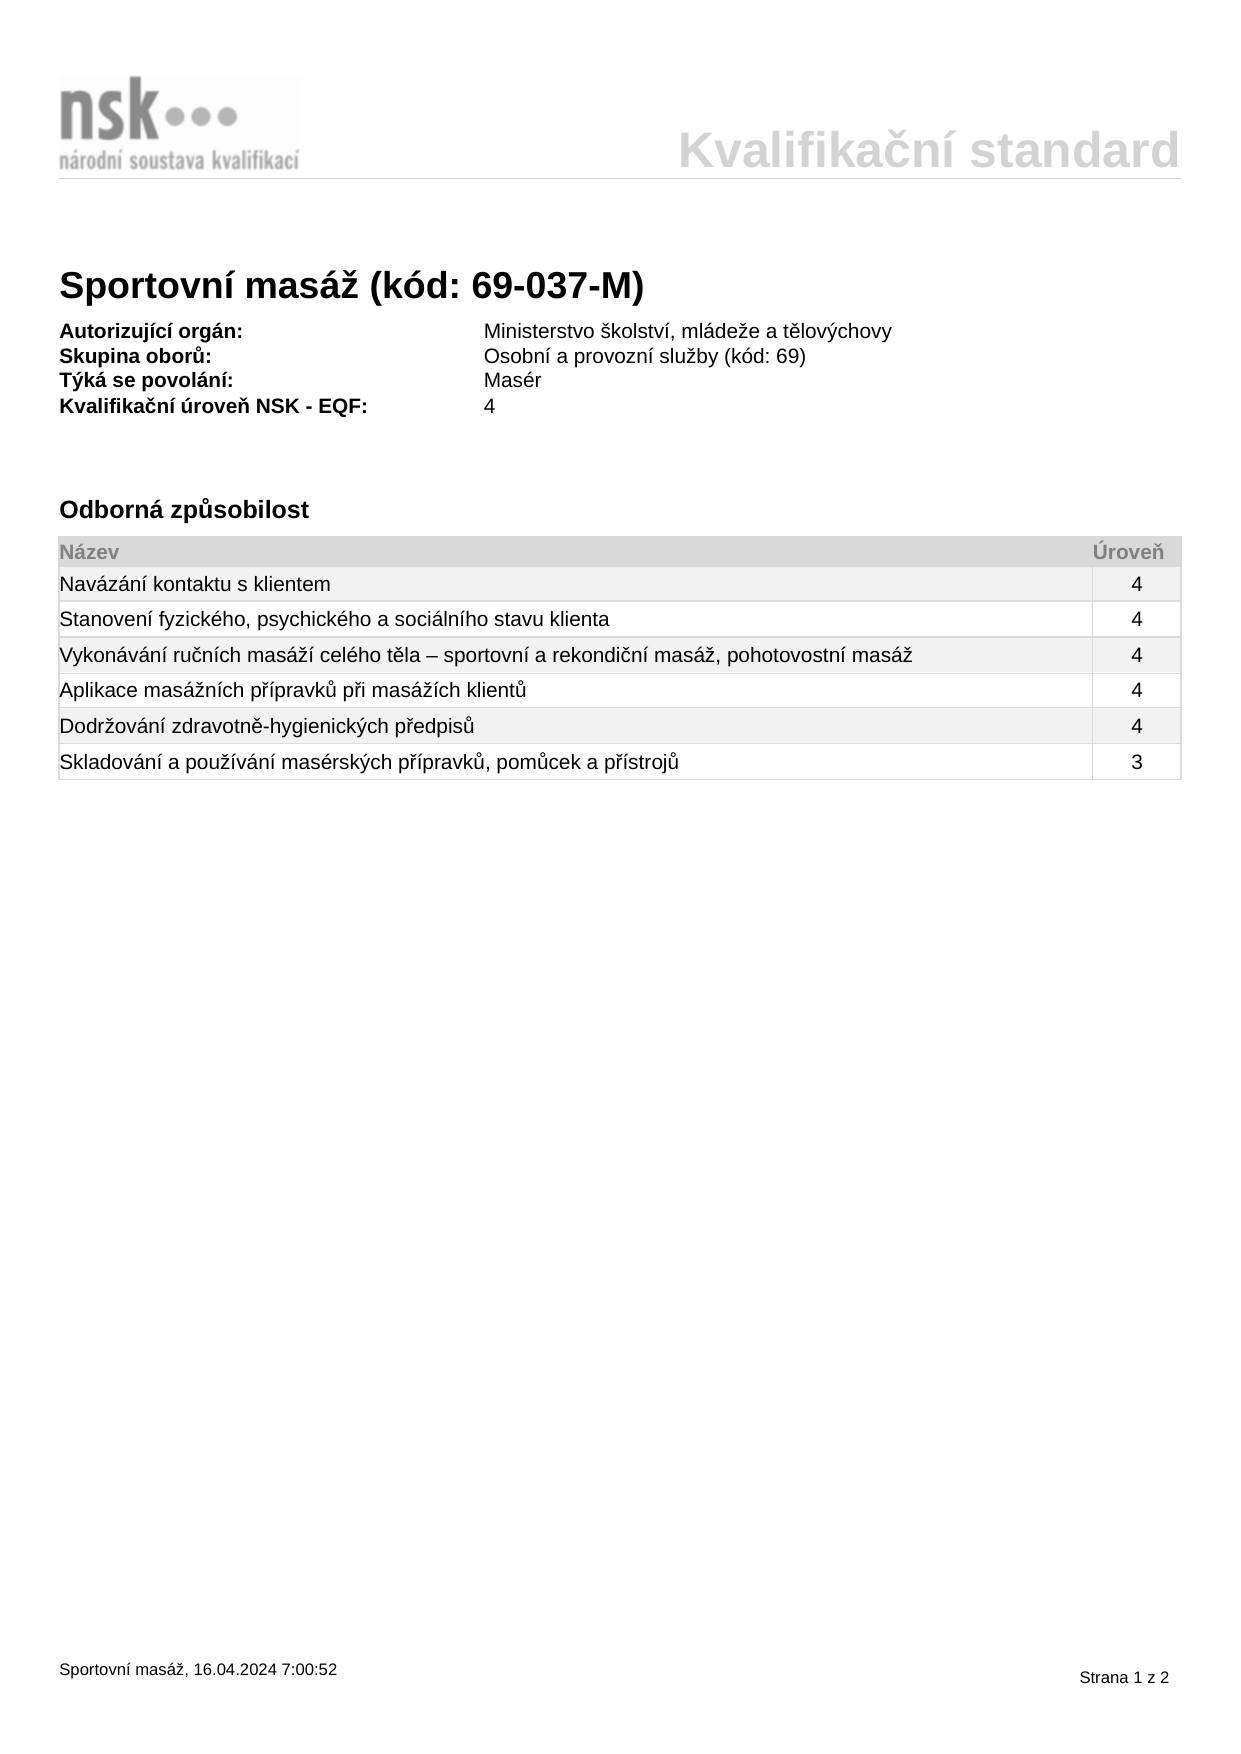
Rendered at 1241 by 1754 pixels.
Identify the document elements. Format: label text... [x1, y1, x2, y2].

table_cell [59, 307, 483, 319]
table_cell [1093, 418, 1169, 489]
table_cell [620, 1079, 626, 1370]
table_cell [1169, 196, 1181, 224]
table_cell Název [60, 537, 1092, 566]
table_cell Autorizující orgán: [59, 319, 483, 343]
table_cell Úroveň [1093, 537, 1180, 566]
table_cell Odborná způsobilost [59, 489, 1181, 524]
table_cell [862, 524, 1093, 536]
table_cell [620, 780, 626, 1079]
table_cell Skupina oborů: [59, 344, 483, 368]
table_cell [862, 780, 1093, 1079]
table_cell [484, 524, 620, 536]
table_cell [1169, 307, 1181, 319]
table_cell [620, 418, 626, 489]
table_cell Skladování a používání masérských přípravků, pomůcek a přístrojů [60, 744, 1092, 779]
table_cell Osobní a provozní služby (kód: 69) [484, 344, 1181, 368]
table_cell [626, 1370, 862, 1659]
table_cell [59, 172, 483, 178]
table_cell [1093, 307, 1169, 319]
table_cell [59, 179, 1181, 196]
table_cell [1093, 1370, 1169, 1659]
table_cell [620, 1370, 626, 1659]
table_cell [626, 780, 862, 1079]
table_cell [1169, 780, 1181, 1079]
table_cell [626, 1079, 862, 1370]
table_cell [862, 307, 1093, 319]
table_cell [484, 1370, 620, 1659]
table_cell [1169, 418, 1181, 489]
table_cell [1093, 524, 1169, 536]
table_cell [1169, 1079, 1181, 1370]
table_cell [1093, 1079, 1169, 1370]
picture [58, 59, 621, 172]
table_cell [59, 196, 483, 224]
table_cell [484, 1079, 620, 1370]
table_cell [484, 196, 620, 224]
table_cell [484, 780, 620, 1079]
table_cell 4 [1093, 567, 1180, 600]
table_cell Sportovní masáž, 16.04.2024 7:00:52 [59, 1660, 862, 1696]
table_cell [1169, 1660, 1181, 1696]
table_cell [620, 524, 626, 536]
table_cell [59, 418, 483, 489]
table_cell Vykonávání ručních masáží celého těla – sportovní a rekondiční masáž, pohotovostní masáž [60, 638, 1092, 672]
table_cell [862, 1370, 1093, 1659]
table_cell Strana 1 z 2 [862, 1660, 1169, 1696]
table_cell [626, 418, 862, 489]
table_cell Masér [484, 368, 1181, 393]
table_cell 3 [1093, 744, 1180, 779]
table_cell [484, 307, 620, 319]
table_cell [862, 196, 1093, 224]
table_cell Stanovení fyzického, psychického a sociálního stavu klienta [60, 602, 1092, 636]
table_cell [620, 196, 626, 224]
table_cell [484, 418, 620, 489]
table_header Kvalifikační standard [626, 59, 1181, 178]
table_cell Kvalifikační úroveň NSK - EQF: [59, 394, 483, 417]
table_cell 4 [484, 394, 1181, 417]
table_cell Ministerstvo školství, mládeže a tělovýchovy [484, 319, 1181, 344]
table_cell Sportovní masáž (kód: 69-037-M) [59, 224, 1181, 307]
table_cell [1093, 196, 1169, 224]
table_cell [59, 1370, 483, 1659]
table_cell Aplikace masážních přípravků při masážích klientů [60, 674, 1092, 707]
table_cell [1169, 524, 1181, 536]
table_cell [862, 418, 1093, 489]
table_cell Navázání kontaktu s klientem [60, 567, 1092, 600]
table_cell [484, 172, 620, 178]
table_cell Dodržování zdravotně-hygienických předpisů [60, 708, 1092, 743]
table_cell 4 [1093, 674, 1180, 707]
table_header [621, 59, 626, 172]
table_cell [59, 524, 483, 536]
table_cell [59, 1079, 483, 1370]
table_cell 4 [1093, 638, 1180, 672]
table_cell [862, 1079, 1093, 1370]
table_cell [620, 307, 626, 319]
table_cell [626, 307, 862, 319]
table_cell [1169, 1370, 1181, 1659]
table_cell [626, 196, 862, 224]
table_cell [1093, 780, 1169, 1079]
table_cell [59, 780, 483, 1079]
table_cell [626, 524, 862, 536]
table_cell 4 [1093, 602, 1180, 636]
table_cell 4 [1093, 708, 1180, 743]
table_cell Týká se povolání: [59, 368, 483, 392]
